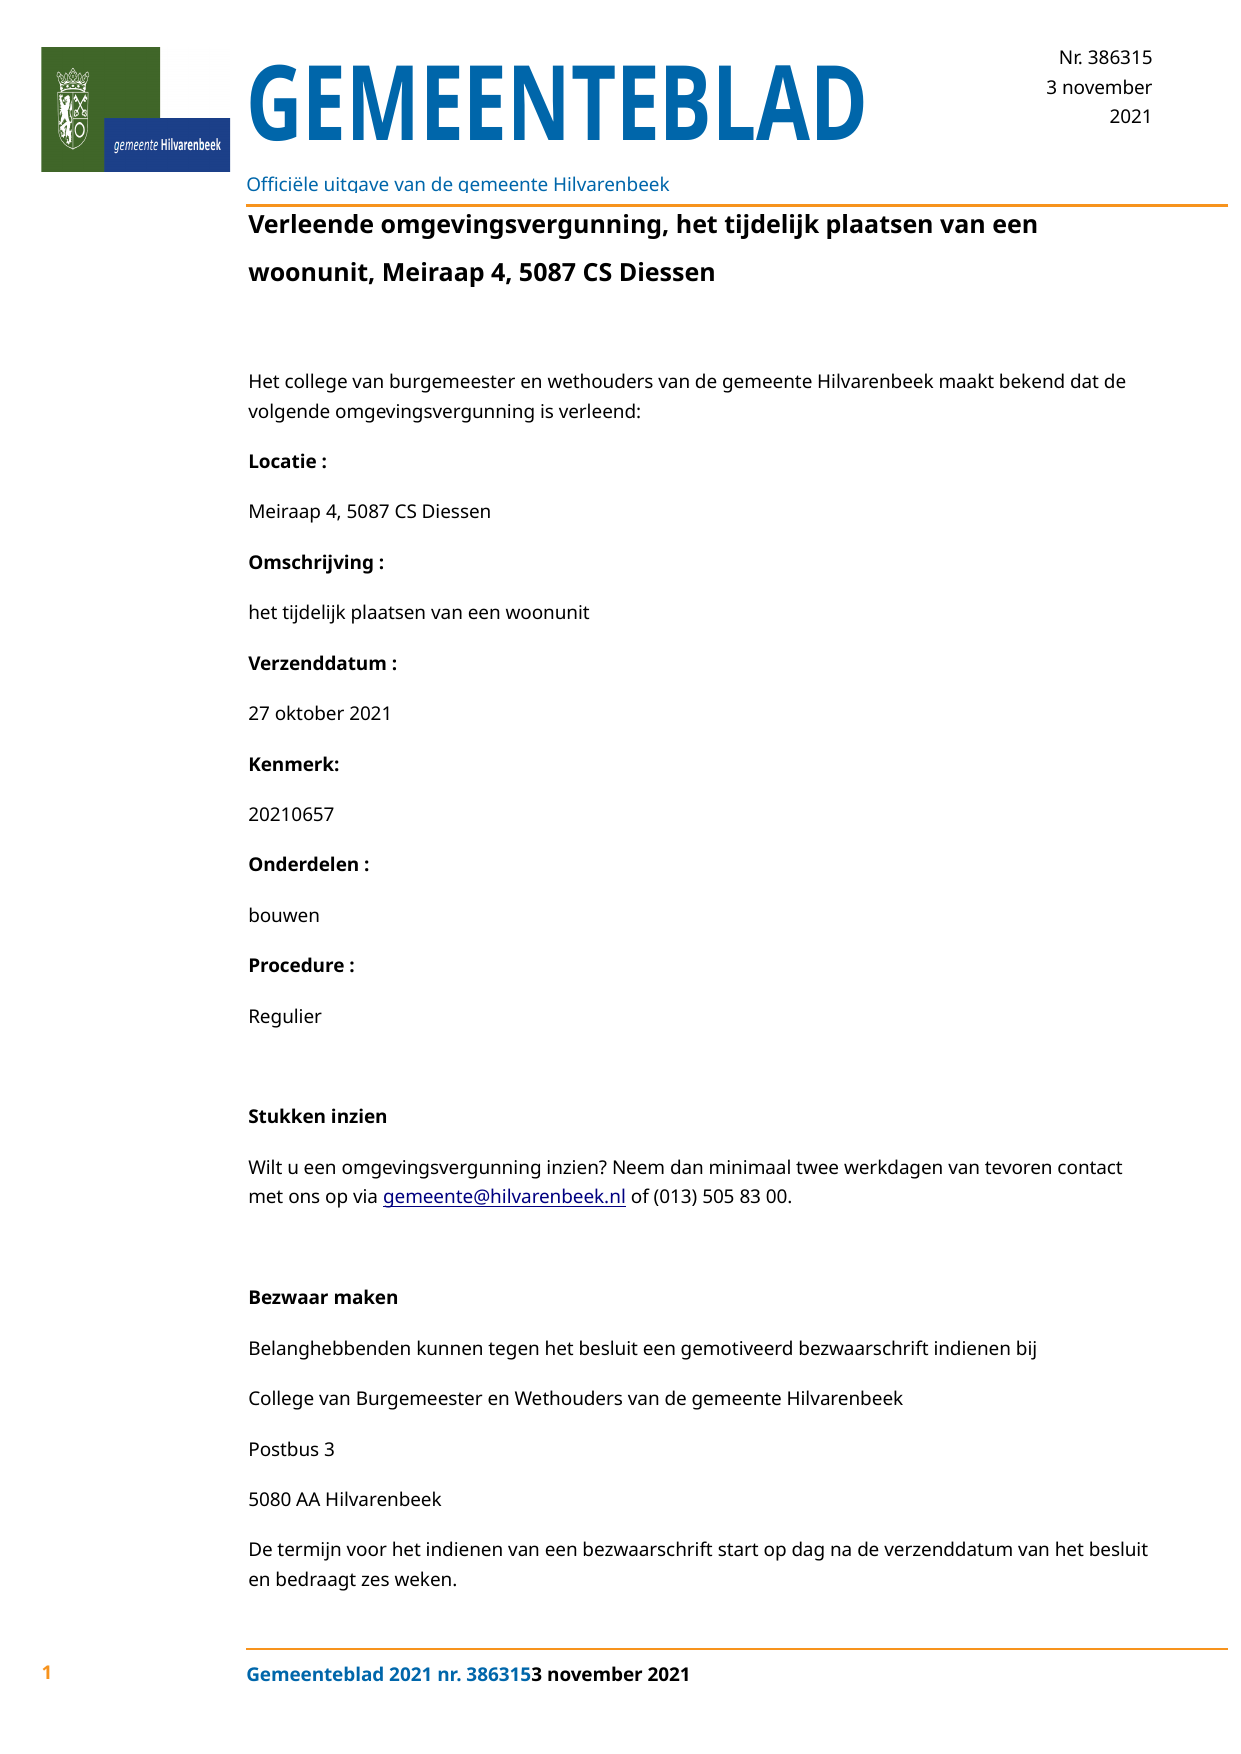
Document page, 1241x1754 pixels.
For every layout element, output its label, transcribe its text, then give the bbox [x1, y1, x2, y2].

text 27 oktober 2021 [248, 700, 1152, 726]
text Wilt u een omgevingsvergunning inzien? Neem dan minimaal twee werkdagen van tevoren contact met ons op via gemeente@hilvarenbeek.nl of (013) 505 83 00. [248, 1154, 1152, 1209]
text Postbus 3 [248, 1436, 1152, 1462]
text Verleende omgevingsvergunning, het tijdelijk plaatsen van een woonunit, Meiraap 4, 5087 CS Diessen [248, 207, 1152, 288]
text Stukken inzien [248, 1104, 1152, 1129]
text Belanghebbenden kunnen tegen het besluit een gemotiveerd bezwaarschrift indienen bij [248, 1335, 1152, 1361]
picture [41, 47, 231, 172]
text Meiraap 4, 5087 CS Diessen [248, 499, 1152, 524]
text Kenmerk: [248, 751, 1152, 777]
text Verzenddatum : [248, 650, 1152, 676]
text het tijdelijk plaatsen van een woonunit [248, 599, 1152, 625]
text Omschrijving : [248, 549, 1152, 575]
text Onderdelen : [248, 852, 1152, 877]
text Bezwaar maken [248, 1284, 1152, 1310]
text 20210657 [248, 801, 1152, 827]
text Locatie : [248, 448, 1152, 474]
text College van Burgemeester en Wethouders van de gemeente Hilvarenbeek [248, 1385, 1152, 1411]
text bouwen [248, 902, 1152, 928]
text 5080 AA Hilvarenbeek [248, 1486, 1152, 1512]
text Regulier [248, 1003, 1152, 1029]
text De termijn voor het indienen van een bezwaarschrift start op dag na de verzenddatum van het besluit en bedraagt zes weken. [248, 1537, 1152, 1592]
text Het college van burgemeester en wethouders van de gemeente Hilvarenbeek maakt bekend dat de volgende omgevingsvergunning is verleend: [248, 368, 1152, 424]
text Procedure : [248, 952, 1152, 978]
